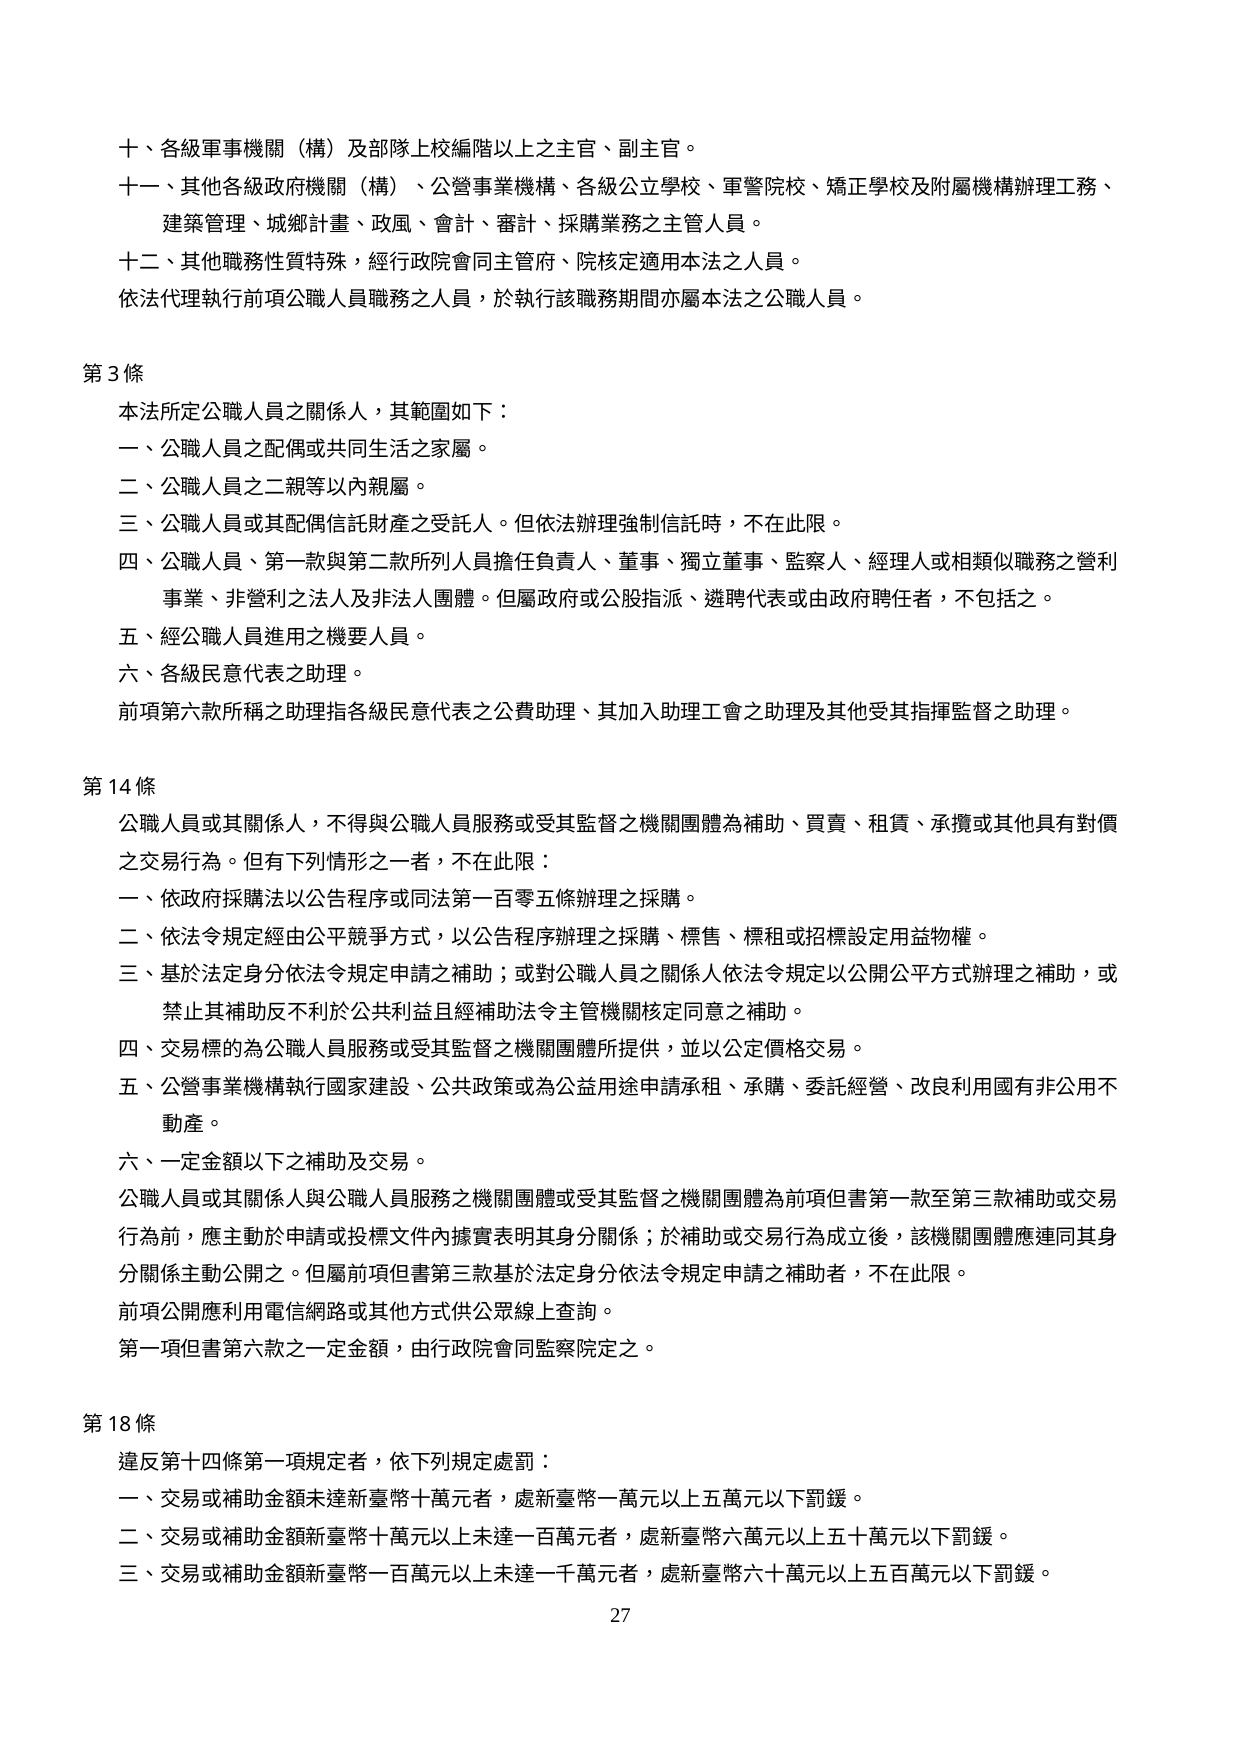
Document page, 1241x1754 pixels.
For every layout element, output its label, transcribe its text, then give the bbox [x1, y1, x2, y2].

text 依法代理執行前項公職人員職務之人員，於執行該職務期間亦屬本法之公職人員。 [118, 279, 1122, 317]
text 公職人員或其關係人，不得與公職人員服務或受其監督之機關團體為補助、買賣、租賃、承攬或其他具有對價之交易行為。但有下列情形之一者，不在此限： [118, 804, 1122, 879]
text 一、公職人員之配偶或共同生活之家屬。 [118, 429, 1122, 467]
text 本法所定公職人員之關係人，其範圍如下： [118, 392, 1122, 429]
text 十二、其他職務性質特殊，經行政院會同主管府、院核定適用本法之人員。 [118, 242, 1122, 279]
text 三、公職人員或其配偶信託財產之受託人。但依法辦理強制信託時，不在此限。 [118, 504, 1122, 542]
text 五、公營事業機構執行國家建設、公共政策或為公益用途申請承租、承購、委託經營、改良利用國有非公用不動產。 [118, 1067, 1122, 1142]
text 前項公開應利用電信網路或其他方式供公眾線上查詢。 [118, 1292, 1122, 1329]
text 公職人員或其關係人與公職人員服務之機關團體或受其監督之機關團體為前項但書第一款至第三款補助或交易行為前，應主動於申請或投標文件內據實表明其身分關係；於補助或交易行為成立後，該機關團體應連同其身分關係主動公開之。但屬前項但書第三款基於法定身分依法令規定申請之補助者，不在此限。 [118, 1179, 1122, 1292]
text 十一、其他各級政府機關（構）、公營事業機構、各級公立學校、軍警院校、矯正學校及附屬機構辦理工務、建築管理、城鄉計畫、政風、會計、審計、採購業務之主管人員。 [118, 167, 1122, 242]
text 第3條 [44, 354, 1216, 392]
text 前項第六款所稱之助理指各級民意代表之公費助理、其加入助理工會之助理及其他受其指揮監督之助理。 [118, 692, 1122, 729]
text 二、依法令規定經由公平競爭方式，以公告程序辦理之採購、標售、標租或招標設定用益物權。 [118, 917, 1122, 954]
text 二、公職人員之二親等以內親屬。 [118, 467, 1122, 504]
text 第一項但書第六款之一定金額，由行政院會同監察院定之。 [118, 1329, 1122, 1367]
text 三、交易或補助金額新臺幣一百萬元以上未達一千萬元者，處新臺幣六十萬元以上五百萬元以下罰鍰。 [118, 1554, 1122, 1592]
text 四、交易標的為公職人員服務或受其監督之機關團體所提供，並以公定價格交易。 [118, 1029, 1122, 1067]
text 六、一定金額以下之補助及交易。 [118, 1142, 1122, 1179]
text 二、交易或補助金額新臺幣十萬元以上未達一百萬元者，處新臺幣六萬元以上五十萬元以下罰鍰。 [118, 1517, 1122, 1554]
text 第18條 [44, 1404, 1216, 1442]
text 違反第十四條第一項規定者，依下列規定處罰： [118, 1442, 1122, 1479]
text 十、各級軍事機關（構）及部隊上校編階以上之主官、副主官。 [118, 129, 1122, 167]
text 五、經公職人員進用之機要人員。 [118, 617, 1122, 654]
text 六、各級民意代表之助理。 [118, 654, 1122, 692]
text 第14條 [44, 767, 1216, 804]
text 三、基於法定身分依法令規定申請之補助；或對公職人員之關係人依法令規定以公開公平方式辦理之補助，或禁止其補助反不利於公共利益且經補助法令主管機關核定同意之補助。 [118, 954, 1122, 1029]
text 一、交易或補助金額未達新臺幣十萬元者，處新臺幣一萬元以上五萬元以下罰鍰。 [118, 1479, 1122, 1517]
text 四、公職人員、第一款與第二款所列人員擔任負責人、董事、獨立董事、監察人、經理人或相類似職務之營利事業、非營利之法人及非法人團體。但屬政府或公股指派、遴聘代表或由政府聘任者，不包括之。 [118, 542, 1122, 617]
text 一、依政府採購法以公告程序或同法第一百零五條辦理之採購。 [118, 879, 1122, 917]
